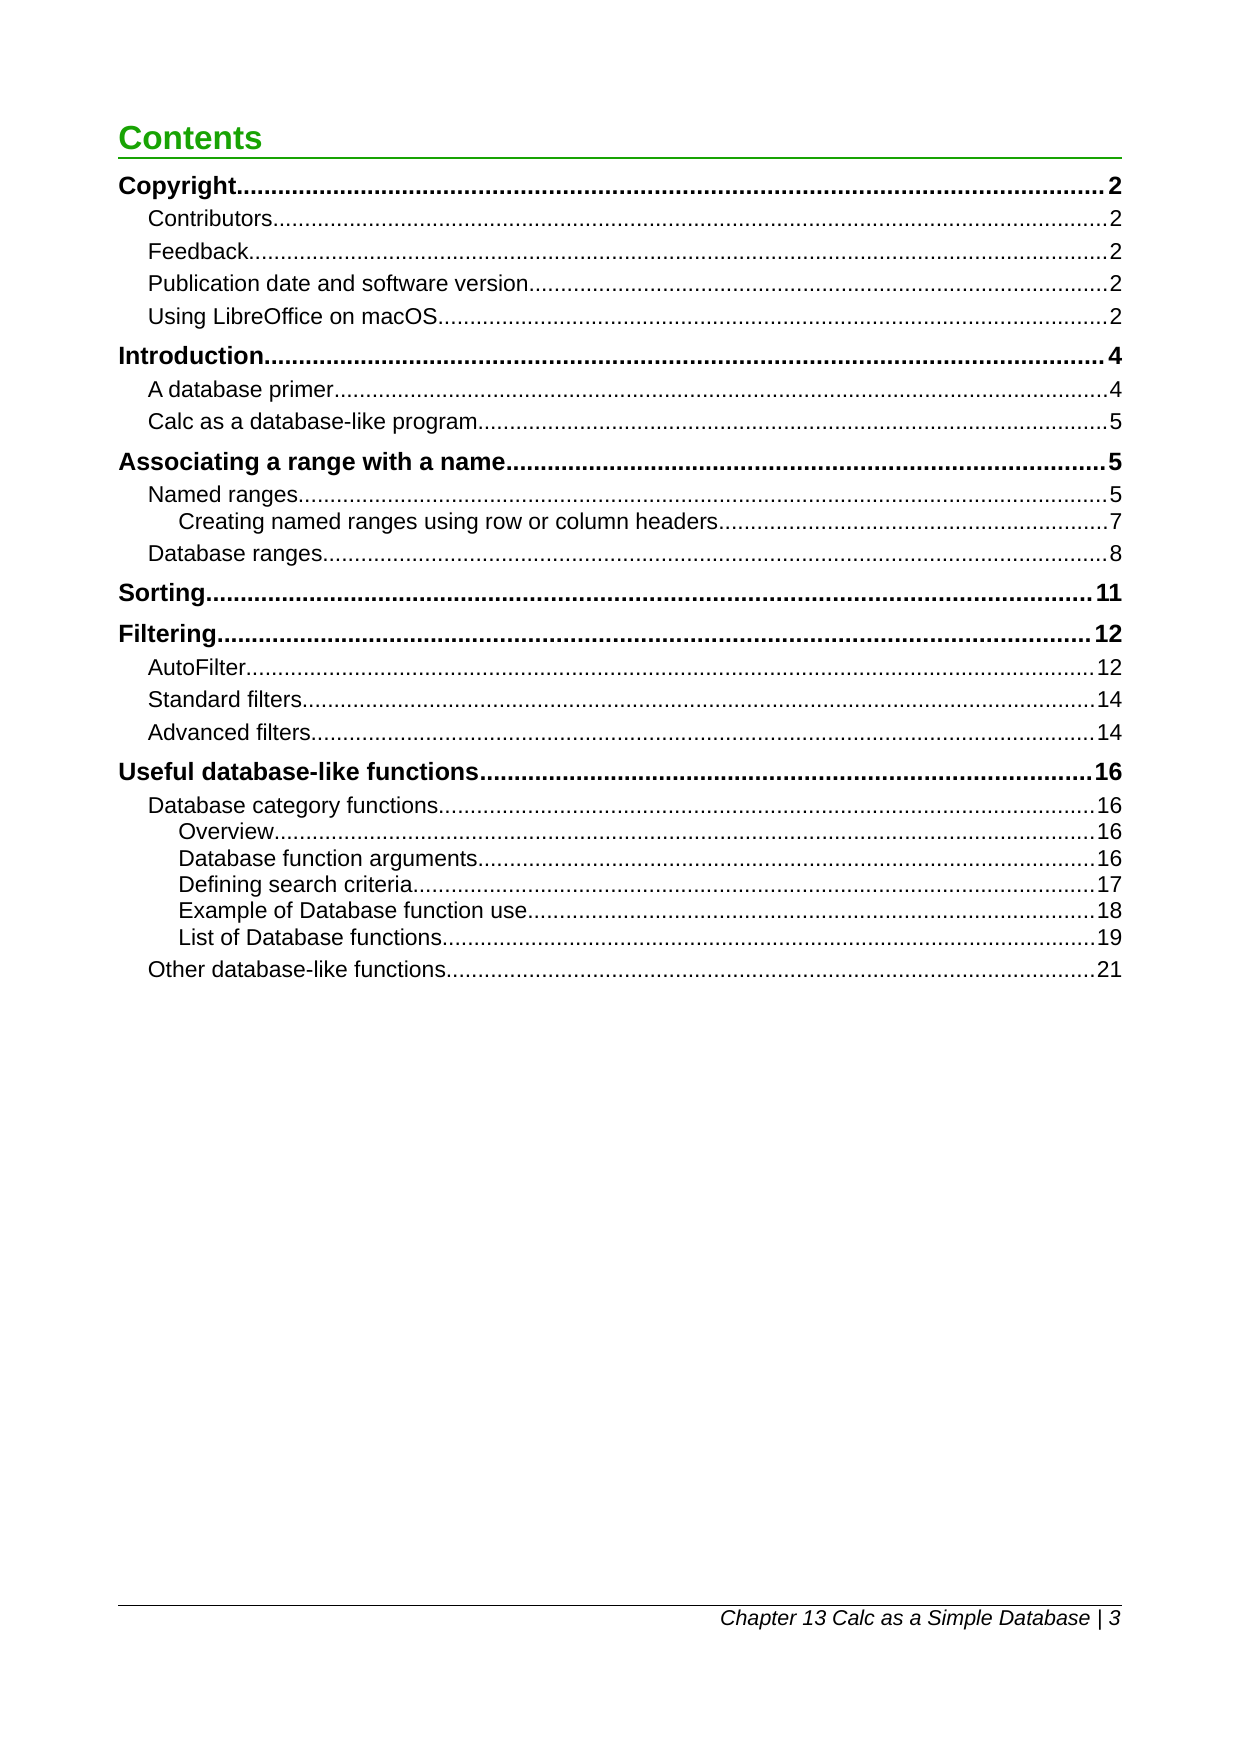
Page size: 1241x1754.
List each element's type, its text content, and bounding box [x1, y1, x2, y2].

text Named ranges 5 [148, 481, 1122, 508]
text Copyright 2 [118, 171, 1122, 199]
text Defining search criteria 17 [178, 871, 1122, 897]
text List of Database functions 19 [178, 923, 1122, 950]
text Overview 16 [178, 818, 1122, 844]
text Associating a range with a name 5 [118, 446, 1122, 475]
text Advanced filters 14 [148, 719, 1122, 745]
text Using LibreOffice on macOS 2 [148, 303, 1122, 329]
text Example of Database function use 18 [178, 897, 1122, 923]
text Filtering 12 [118, 619, 1122, 648]
text Other database-like functions 21 [148, 956, 1122, 982]
text Feedback 2 [148, 238, 1122, 264]
text Standard filters 14 [148, 686, 1122, 713]
subtitle Contents [118, 118, 1122, 157]
text Sorting 11 [118, 578, 1122, 607]
text A database primer 4 [148, 376, 1122, 402]
text AutoFilter 12 [148, 654, 1122, 680]
text Creating named ranges using row or column headers 7 [178, 508, 1122, 534]
text Contributors 2 [148, 205, 1122, 232]
text Introduction 4 [118, 341, 1122, 370]
text Publication date and software version 2 [148, 270, 1122, 297]
text Database function arguments 16 [178, 844, 1122, 871]
text Database ranges 8 [148, 540, 1122, 566]
text Useful database-like functions 16 [118, 757, 1122, 786]
text Database category functions 16 [148, 792, 1122, 818]
text Calc as a database-like program 5 [148, 408, 1122, 434]
